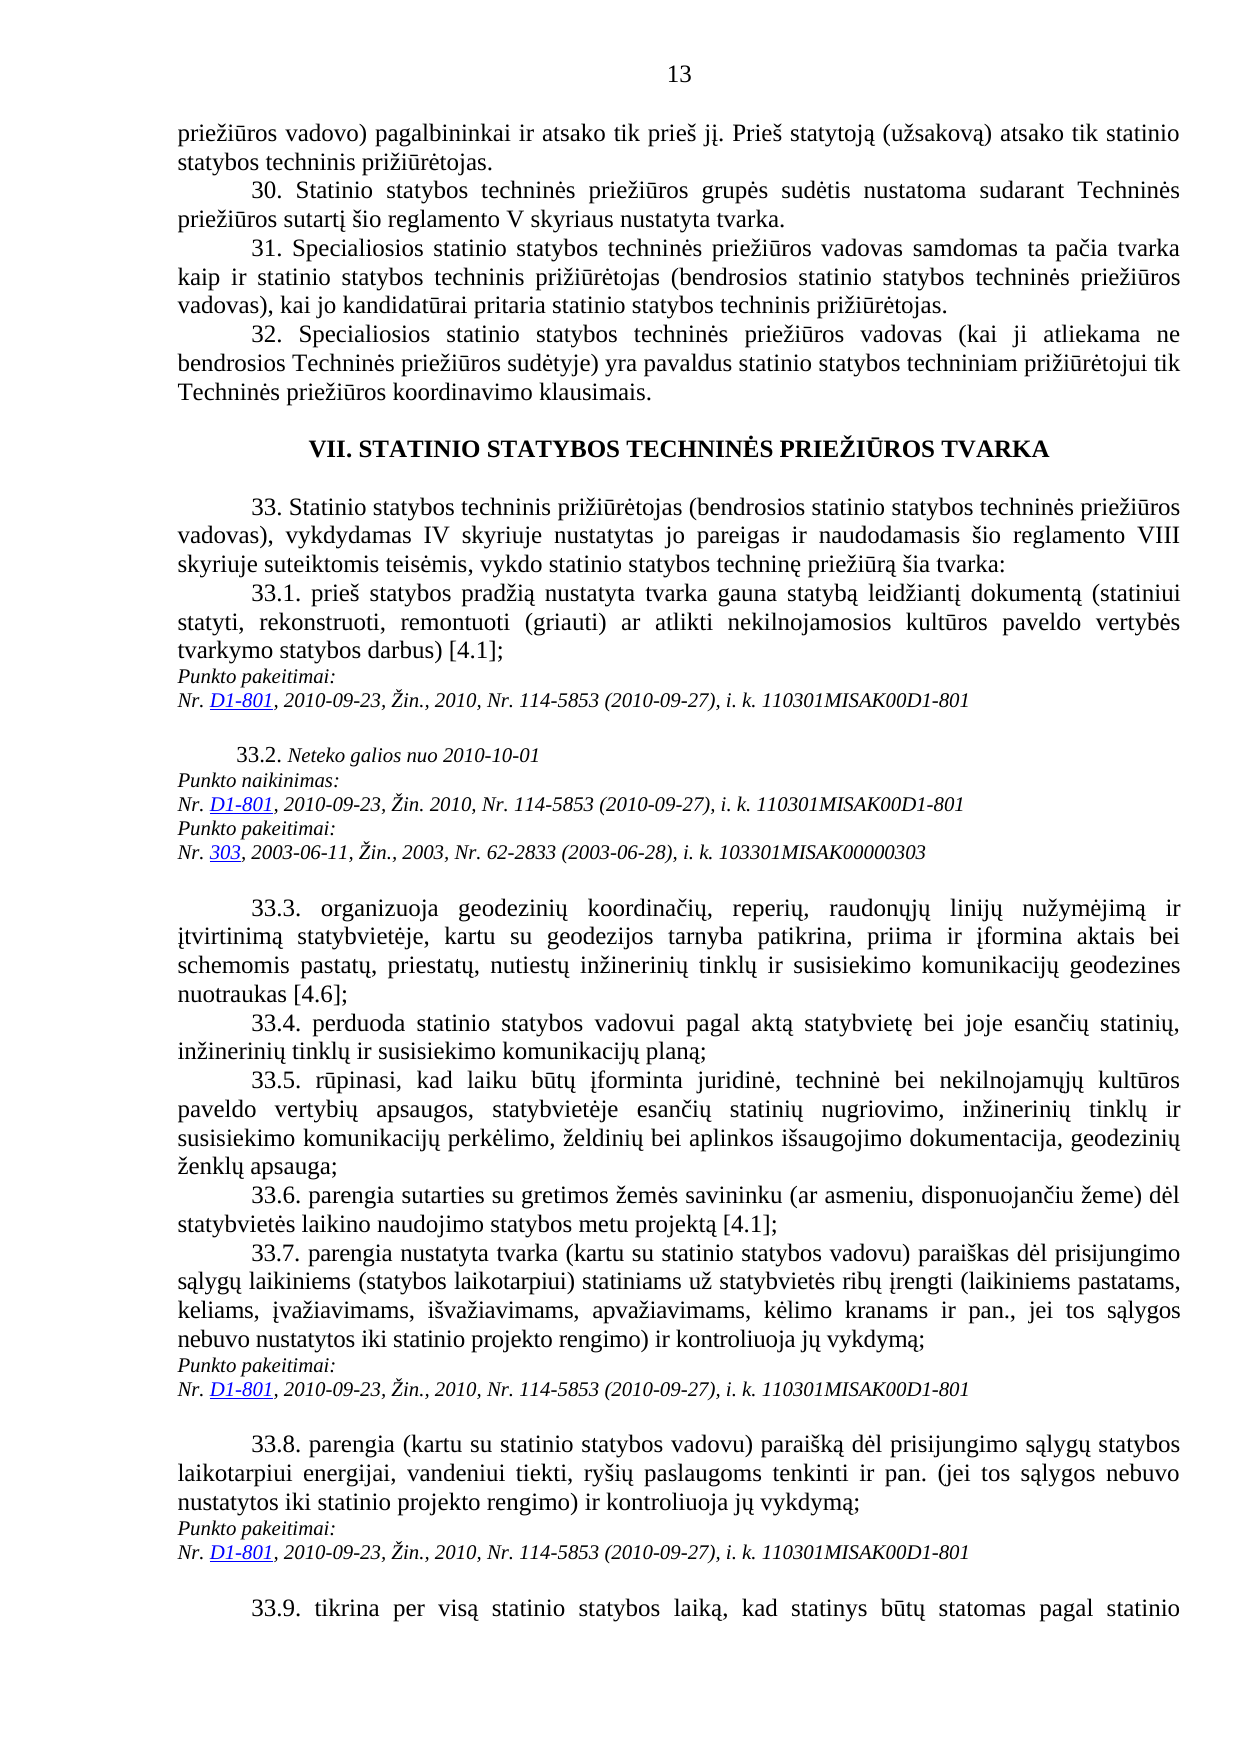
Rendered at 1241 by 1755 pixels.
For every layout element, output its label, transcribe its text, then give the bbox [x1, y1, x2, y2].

text 33.2. Neteko galios nuo 2010-10-01 [177, 741, 1181, 768]
text priežiūros vadovo) pagalbininkai ir atsako tik prieš jį. Prieš statytoją (užsakovą) atsako tik statinio statybos techninis prižiūrėtojas. [177, 118, 1181, 176]
text 33.1. prieš statybos pradžią nustatyta tvarka gauna statybą leidžiantį dokumentą (statiniui statyti, rekonstruoti, remontuoti (griauti) ar atlikti nekilnojamosios kultūros paveldo vertybės tvarkymo statybos darbus) [4.1]; [177, 578, 1181, 664]
text Punkto pakeitimai: [177, 1516, 1181, 1540]
text Nr. D1-801, 2010-09-23, Žin., 2010, Nr. 114-5853 (2010-09-27), i. k. 110301MISAK00D1-801 [177, 1377, 1181, 1401]
text 33.8. parengia (kartu su statinio statybos vadovu) paraišką dėl prisijungimo sąlygų statybos laikotarpiui energijai, vandeniui tiekti, ryšių paslaugoms tenkinti ir pan. (jei tos sąlygos nebuvo nustatytos iki statinio projekto rengimo) ir kontroliuoja jų vykdymą; [177, 1429, 1181, 1516]
text 33.6. parengia sutarties su gretimos žemės savininku (ar asmeniu, disponuojančiu žeme) dėl statybvietės laikino naudojimo statybos metu projektą [4.1]; [177, 1180, 1181, 1238]
text 33. Statinio statybos techninis prižiūrėtojas (bendrosios statinio statybos techninės priežiūros vadovas), vykdydamas IV skyriuje nustatytas jo pareigas ir naudodamasis šio reglamento VIII skyriuje suteiktomis teisėmis, vykdo statinio statybos techninę priežiūrą šia tvarka: [177, 492, 1181, 578]
text 33.9. tikrina per visą statinio statybos laiką, kad statinys būtų statomas pagal statinio [177, 1593, 1181, 1621]
text Nr. D1-801, 2010-09-23, Žin., 2010, Nr. 114-5853 (2010-09-27), i. k. 110301MISAK00D1-801 [177, 688, 1181, 712]
text 33.3. organizuoja geodezinių koordinačių, reperių, raudonųjų linijų nužymėjimą ir įtvirtinimą statybvietėje, kartu su geodezijos tarnyba patikrina, priima ir įformina aktais bei schemomis pastatų, priestatų, nutiestų inžinerinių tinklų ir susisiekimo komunikacijų geodezines nuotraukas [4.6]; [177, 893, 1181, 1008]
text VII. STATINIO STATYBOS TECHNINĖS PRIEŽIŪROS TVARKA [177, 434, 1181, 463]
text Punkto pakeitimai: [177, 816, 1181, 840]
text Nr. D1-801, 2010-09-23, Žin., 2010, Nr. 114-5853 (2010-09-27), i. k. 110301MISAK00D1-801 [177, 1540, 1181, 1564]
text 33.7. parengia nustatyta tvarka (kartu su statinio statybos vadovu) paraiškas dėl prisijungimo sąlygų laikiniems (statybos laikotarpiui) statiniams už statybvietės ribų įrengti (laikiniems pastatams, keliams, įvažiavimams, išvažiavimams, apvažiavimams, kėlimo kranams ir pan., jei tos sąlygos nebuvo nustatytos iki statinio projekto rengimo) ir kontroliuoja jų vykdymą; [177, 1238, 1181, 1353]
text Punkto naikinimas: [177, 768, 1181, 792]
text 33.4. perduoda statinio statybos vadovui pagal aktą statybvietę bei joje esančių statinių, inžinerinių tinklų ir susisiekimo komunikacijų planą; [177, 1008, 1181, 1065]
text Punkto pakeitimai: [177, 1353, 1181, 1377]
text 30. Statinio statybos techninės priežiūros grupės sudėtis nustatoma sudarant Techninės priežiūros sutartį šio reglamento V skyriaus nustatyta tvarka. [177, 176, 1181, 233]
text Nr. D1-801, 2010-09-23, Žin. 2010, Nr. 114-5853 (2010-09-27), i. k. 110301MISAK00D1-801 [177, 792, 1181, 816]
text Nr. 303, 2003-06-11, Žin., 2003, Nr. 62-2833 (2003-06-28), i. k. 103301MISAK00000303 [177, 840, 1181, 864]
text 32. Specialiosios statinio statybos techninės priežiūros vadovas (kai ji atliekama ne bendrosios Techninės priežiūros sudėtyje) yra pavaldus statinio statybos techniniam prižiūrėtojui tik Techninės priežiūros koordinavimo klausimais. [177, 319, 1181, 406]
text Punkto pakeitimai: [177, 664, 1181, 688]
text 31. Specialiosios statinio statybos techninės priežiūros vadovas samdomas ta pačia tvarka kaip ir statinio statybos techninis prižiūrėtojas (bendrosios statinio statybos techninės priežiūros vadovas), kai jo kandidatūrai pritaria statinio statybos techninis prižiūrėtojas. [177, 233, 1181, 319]
text 33.5. rūpinasi, kad laiku būtų įforminta juridinė, techninė bei nekilnojamųjų kultūros paveldo vertybių apsaugos, statybvietėje esančių statinių nugriovimo, inžinerinių tinklų ir susisiekimo komunikacijų perkėlimo, želdinių bei aplinkos išsaugojimo dokumentacija, geodezinių ženklų apsauga; [177, 1065, 1181, 1180]
